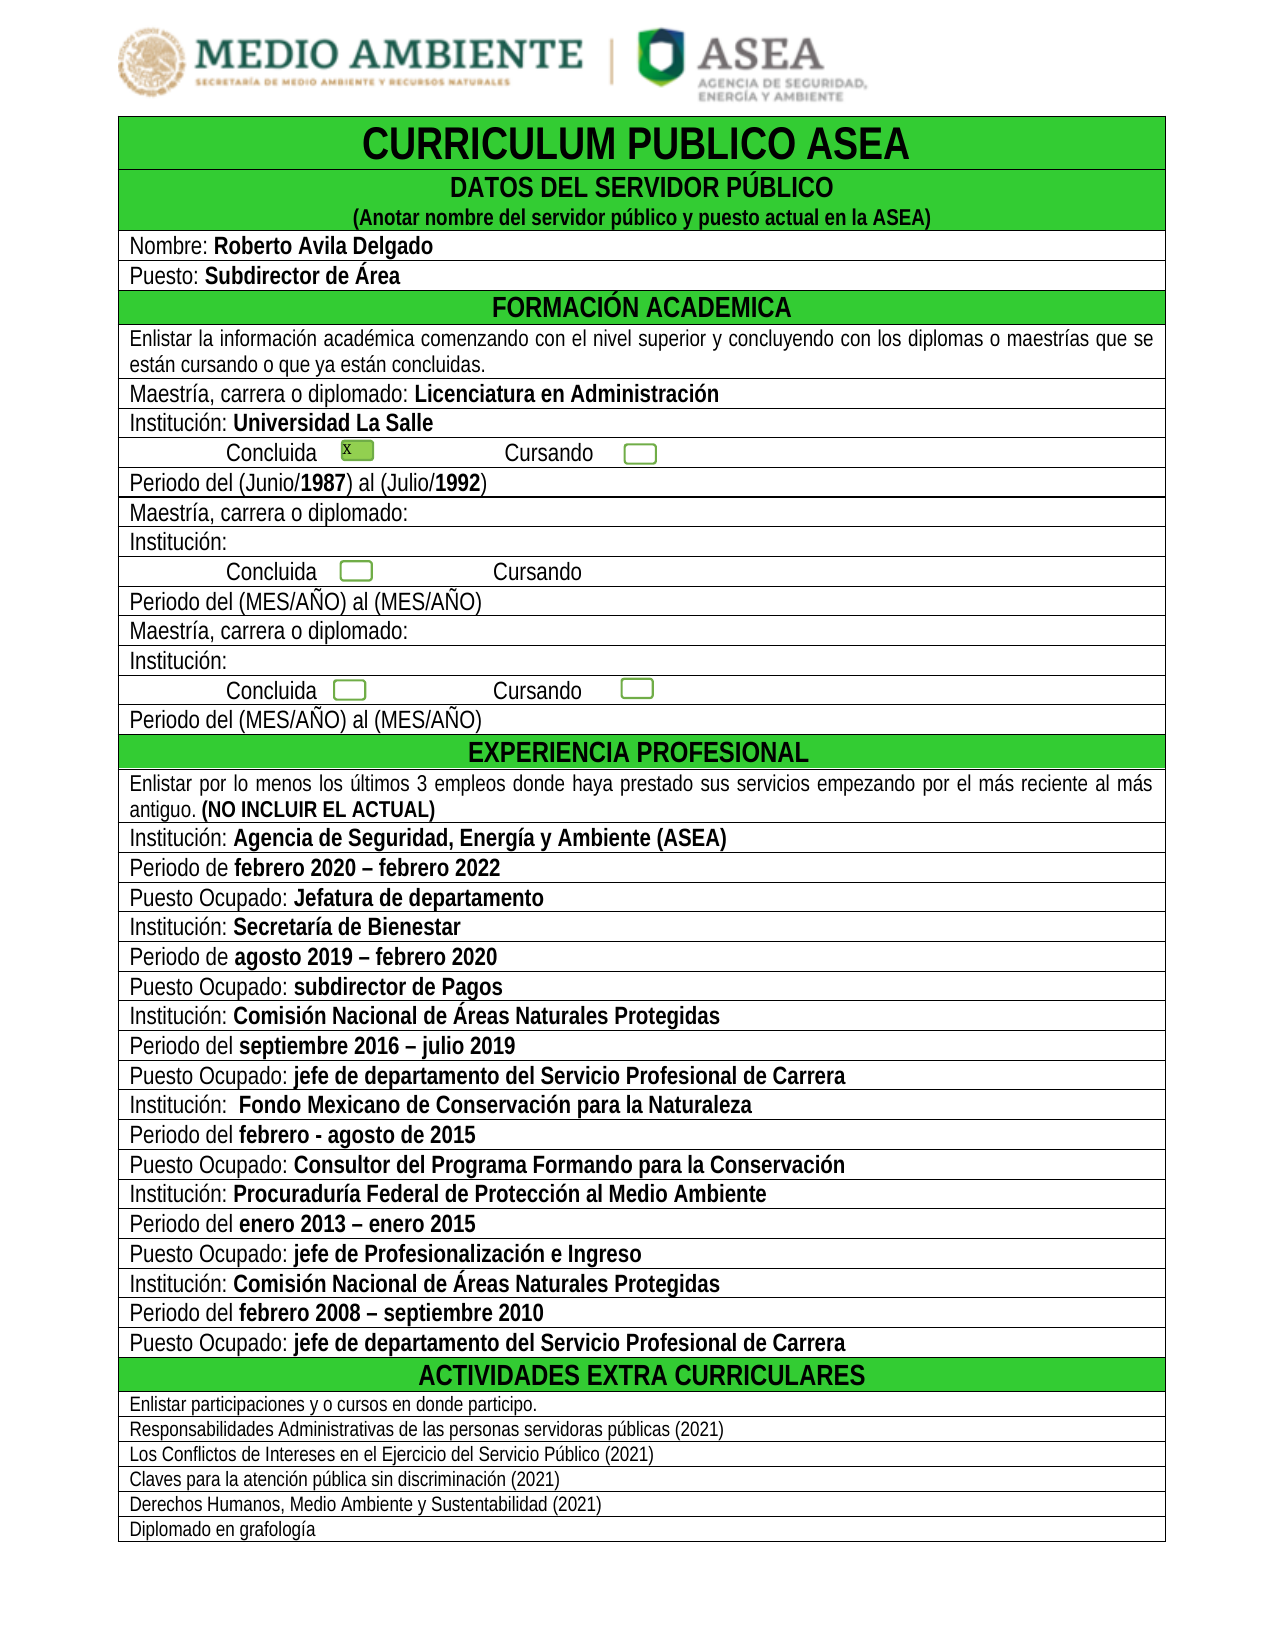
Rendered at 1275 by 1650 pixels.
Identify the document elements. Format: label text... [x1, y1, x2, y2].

table_cell Concluida Cursando [119, 676, 1165, 704]
table_cell Institución: Comisión Nacional de Áreas Naturales Protegidas [119, 1001, 1165, 1030]
table_cell Claves para la atención pública sin discriminación (2021) [119, 1467, 1165, 1491]
table_cell Enlistar participaciones y o cursos en donde participo. [119, 1392, 1165, 1416]
table_cell Institución: Universidad La Salle [119, 409, 1165, 437]
table_cell Enlistar la información académica comenzando con el nivel superior y concluyendo con los diplomas o maestrías que se están cursando o que ya están concluidas. [119, 325, 1165, 378]
table_cell Maestría, carrera o diplomado: Licenciatura en Administración [119, 379, 1165, 407]
table_cell Maestría, carrera o diplomado: [119, 616, 1165, 645]
table_cell Puesto Ocupado: subdirector de Pagos [119, 972, 1165, 1000]
table_cell Puesto Ocupado: jefe de Profesionalización e Ingreso [119, 1239, 1165, 1267]
table_cell Institución: [119, 646, 1165, 674]
table_cell Periodo del (MES/AÑO) al (MES/AÑO) [119, 705, 1165, 734]
table_cell Responsabilidades Administrativas de las personas servidoras públicas (2021) [119, 1417, 1165, 1441]
table_cell Institución: Secretaría de Bienestar [119, 912, 1165, 941]
table_cell Derechos Humanos, Medio Ambiente y Sustentabilidad (2021) [119, 1492, 1165, 1516]
table_header CURRICULUM PUBLICO ASEA [119, 117, 1165, 169]
table_cell Puesto Ocupado: Consultor del Programa Formando para la Conservación [119, 1150, 1165, 1178]
table_cell Puesto Ocupado: jefe de departamento del Servicio Profesional de Carrera [119, 1061, 1165, 1089]
table_cell Periodo del febrero 2008 – septiembre 2010 [119, 1298, 1165, 1327]
table_cell Institución: Procuraduría Federal de Protección al Medio Ambiente [119, 1180, 1165, 1208]
table_cell Institución: [119, 527, 1165, 556]
table_cell Diplomado en grafología [119, 1517, 1165, 1541]
table_cell Los Conflictos de Intereses en el Ejercicio del Servicio Público (2021) [119, 1442, 1165, 1466]
table_cell Periodo de febrero 2020 – febrero 2022 [119, 853, 1165, 882]
table_cell Periodo del febrero - agosto de 2015 [119, 1120, 1165, 1149]
table_cell Puesto: Subdirector de Área [119, 261, 1165, 289]
table_cell Maestría, carrera o diplomado: [119, 498, 1165, 526]
table_cell DATOS DEL SERVIDOR PÚBLICO (Anotar nombre del servidor público y puesto actual en la ASEA) [119, 170, 1165, 230]
table_cell Periodo del (MES/AÑO) al (MES/AÑO) [119, 587, 1165, 615]
table_cell Puesto Ocupado: jefe de departamento del Servicio Profesional de Carrera [119, 1328, 1165, 1357]
table_cell Periodo de agosto 2019 – febrero 2020 [119, 942, 1165, 971]
table_cell Institución: Comisión Nacional de Áreas Naturales Protegidas [119, 1269, 1165, 1297]
table_cell Periodo del septiembre 2016 – julio 2019 [119, 1031, 1165, 1060]
table_cell Periodo del enero 2013 – enero 2015 [119, 1209, 1165, 1238]
table_cell Institución: Fondo Mexicano de Conservación para la Naturaleza [119, 1090, 1165, 1119]
table_cell Periodo del (Junio/1987) al (Julio/1992) [119, 468, 1165, 496]
table_cell ACTIVIDADES EXTRA CURRICULARES [119, 1358, 1165, 1391]
table_cell Concluida Cursando [119, 438, 1165, 467]
table_cell EXPERIENCIA PROFESIONAL [119, 735, 1165, 768]
table_cell FORMACIÓN ACADEMICA [119, 291, 1165, 324]
table_cell Concluida Cursando [119, 557, 1165, 586]
table_cell Nombre: Roberto Avila Delgado [119, 231, 1165, 260]
table_cell Enlistar por lo menos los últimos 3 empleos donde haya prestado sus servicios empezando por el más reciente al más antiguo. (NO INCLUIR EL ACTUAL) [119, 770, 1165, 822]
table_cell Institución: Agencia de Seguridad, Energía y Ambiente (ASEA) [119, 823, 1165, 852]
table_cell Puesto Ocupado: Jefatura de departamento [119, 883, 1165, 911]
